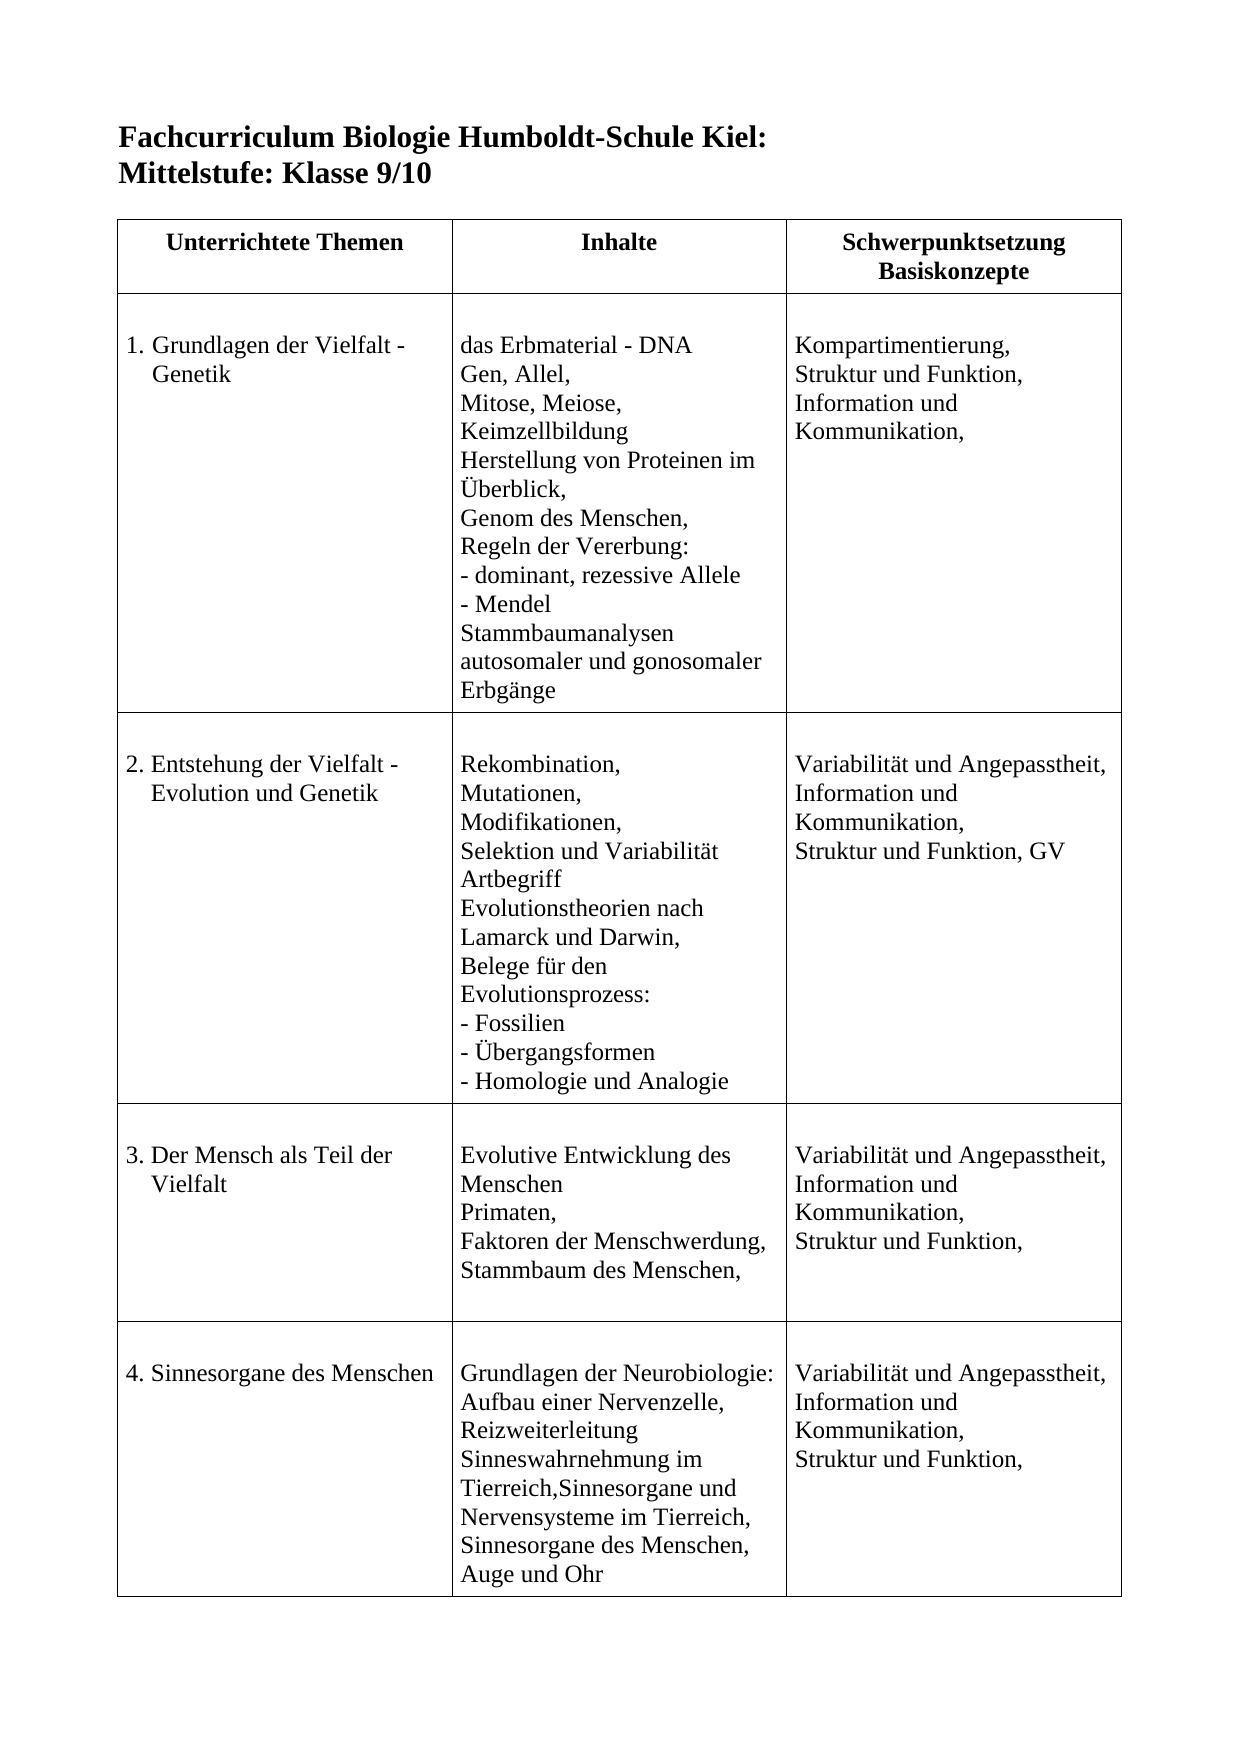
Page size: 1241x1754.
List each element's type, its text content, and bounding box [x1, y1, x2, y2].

table_cell das Erbmaterial - DNA Gen, Allel, Mitose, Meiose, Keimzellbildung Herstellung von Proteinen im Überblick, Genom des Menschen, Regeln der Vererbung: - dominant, rezessive Allele - Mendel Stammbaumanalysen autosomaler und gonosomaler Erbgänge [453, 294, 786, 712]
table_cell Kompartimentierung, Struktur und Funktion, Information und Kommunikation, [787, 294, 1121, 712]
table_cell 2. Entstehung der Vielfalt - Evolution und Genetik [118, 713, 452, 1103]
table_header Schwerpunktsetzung Basiskonzepte [787, 220, 1121, 293]
table_cell Variabilität und Angepasstheit, Information und Kommunikation, Struktur und Funktion, GV [787, 713, 1121, 1103]
table_cell 4. Sinnesorgane des Menschen [118, 1322, 452, 1596]
table_cell Evolutive Entwicklung des Menschen Primaten, Faktoren der Menschwerdung, Stammbaum des Menschen, [453, 1104, 786, 1321]
table_cell Variabilität und Angepasstheit, Information und Kommunikation, Struktur und Funktion, [787, 1104, 1121, 1321]
table_cell Rekombination, Mutationen, Modifikationen, Selektion und Variabilität Artbegriff Evolutionstheorien nach Lamarck und Darwin, Belege für den Evolutionsprozess: - Fossilien - Übergangsformen - Homologie und Analogie [453, 713, 786, 1103]
text Mittelstufe: Klasse 9/10 [118, 154, 1122, 190]
table_header Inhalte [453, 220, 786, 293]
table_cell Variabilität und Angepasstheit, Information und Kommunikation, Struktur und Funktion, [787, 1322, 1121, 1596]
table_cell 3. Der Mensch als Teil der Vielfalt [118, 1104, 452, 1321]
table_header Unterrichtete Themen [118, 220, 452, 293]
table_cell Grundlagen der Neurobiologie: Aufbau einer Nervenzelle, Reizweiterleitung Sinneswahrnehmung im Tierreich,Sinnesorgane und Nervensysteme im Tierreich, Sinnesorgane des Menschen, Auge und Ohr [453, 1322, 786, 1596]
text Fachcurriculum Biologie Humboldt-Schule Kiel: [118, 118, 1122, 154]
table_cell Grundlagen der Vielfalt - Genetik [118, 294, 452, 712]
